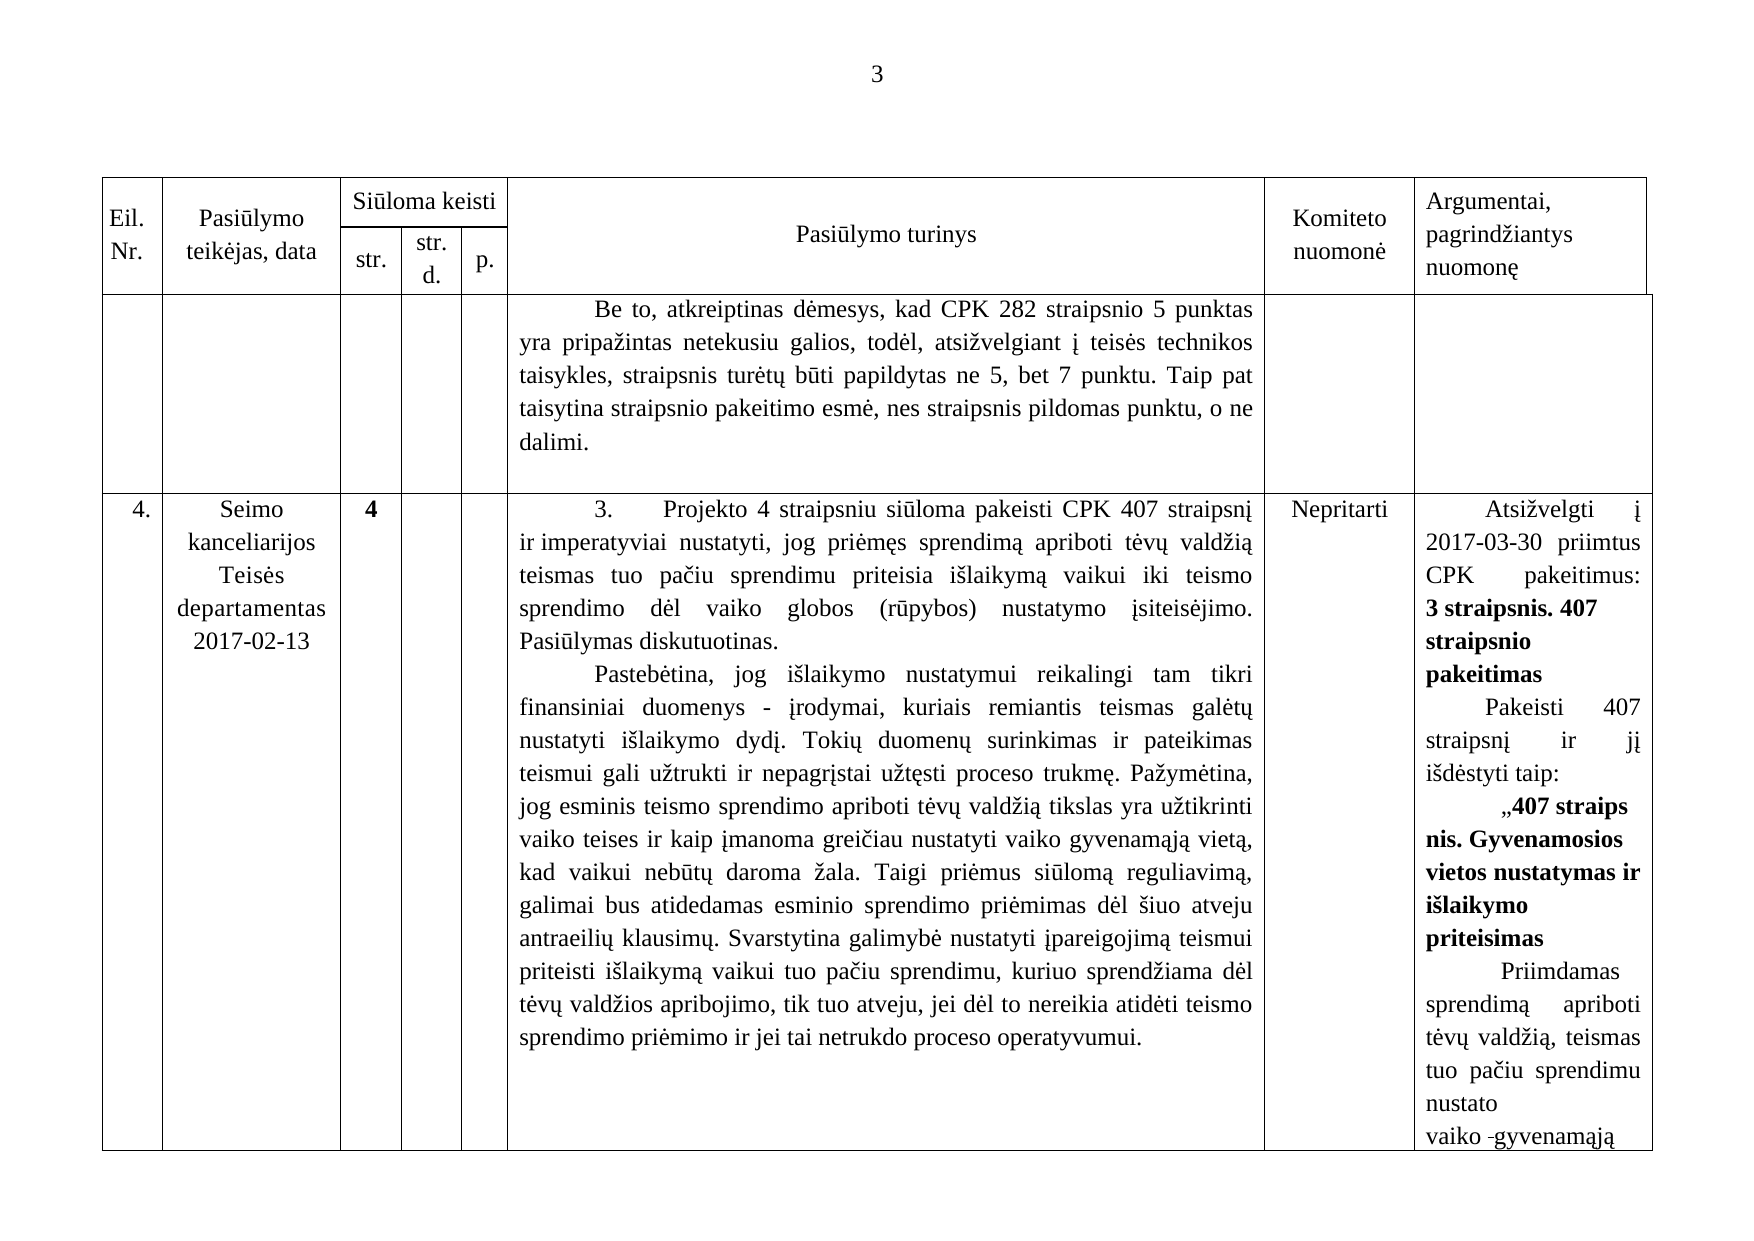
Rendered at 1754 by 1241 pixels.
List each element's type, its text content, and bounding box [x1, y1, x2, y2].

table_cell [462, 295, 507, 493]
table_cell str. d. [402, 228, 461, 293]
table_cell [402, 494, 461, 1150]
table_cell Atsižvelgti į 2017-03-30 priimtus CPK pakeitimus: 3 straipsnis. 407 straipsnio pakeitimas Pakeisti 407 straipsnį ir jį išdėstyti taip: „407 straipsnis. Gyvenamosios vietos nustatymas ir išlaikymo priteisimas Priimdamas sprendimą apriboti tėvų valdžią, teismas tuo pačiu sprendimu nustato vaiko gyvenamąją [1415, 494, 1652, 1150]
table_cell [163, 295, 340, 493]
table_header Eil. Nr. [103, 178, 162, 293]
table_cell [103, 295, 162, 493]
table_cell [402, 295, 461, 493]
table_cell p. [462, 228, 507, 293]
table_cell Be to, atkreiptinas dėmesys, kad CPK 282 straipsnio 5 punktas yra pripažintas netekusiu galios, todėl, atsižvelgiant į teisės technikos taisykles, straipsnis turėtų būti papildytas ne 5, bet 7 punktu. Taip pat taisytina straipsnio pakeitimo esmė, nes straipsnis pildomas punktu, o ne dalimi. [508, 295, 1264, 493]
table_header [1647, 177, 1652, 226]
table_cell [1647, 226, 1652, 293]
table_cell Seimo kanceliarijos Teisės departamentas 2017-02-13 [163, 494, 340, 1150]
table_header Pasiūlymo teikėjas, data [163, 178, 340, 293]
table_cell str. [341, 228, 401, 293]
table_cell [1265, 295, 1414, 493]
table_cell Nepritarti [1265, 494, 1414, 1150]
table_cell [341, 295, 401, 493]
table_header Pasiūlymo turinys [508, 178, 1264, 293]
table_cell [462, 494, 507, 1150]
table_cell 3. Projekto 4 straipsniu siūloma pakeisti CPK 407 straipsnį ir imperatyviai nustatyti, jog priėmęs sprendimą apriboti tėvų valdžią teismas tuo pačiu sprendimu priteisia išlaikymą vaikui iki teismo sprendimo dėl vaiko globos (rūpybos) nustatymo įsiteisėjimo. Pasiūlymas diskutuotinas. Pastebėtina, jog išlaikymo nustatymui reikalingi tam tikri finansiniai duomenys - įrodymai, kuriais remiantis teismas galėtų nustatyti išlaikymo dydį. Tokių duomenų surinkimas ir pateikimas teismui gali užtrukti ir nepagrįstai užtęsti proceso trukmę. Pažymėtina, jog esminis teismo sprendimo apriboti tėvų valdžią tikslas yra užtikrinti vaiko teises ir kaip įmanoma greičiau nustatyti vaiko gyvenamąją vietą, kad vaikui nebūtų daroma žala. Taigi priėmus siūlomą reguliavimą, galimai bus atidedamas esminio sprendimo priėmimas dėl šiuo atveju antraeilių klausimų. Svarstytina galimybė nustatyti įpareigojimą teismui priteisti išlaikymą vaikui tuo pačiu sprendimu, kuriuo sprendžiama dėl tėvų valdžios apribojimo, tik tuo atveju, jei dėl to nereikia atidėti teismo sprendimo priėmimo ir jei tai netrukdo proceso operatyvumui. [508, 494, 1264, 1150]
table_cell 4 [341, 494, 401, 1150]
table_cell [1415, 295, 1652, 493]
table_header Argumentai, pagrindžiantys nuomonę [1415, 178, 1646, 293]
table_cell [103, 494, 162, 1150]
table_header Siūloma keisti [341, 178, 507, 226]
table_header Komiteto nuomonė [1265, 178, 1414, 293]
